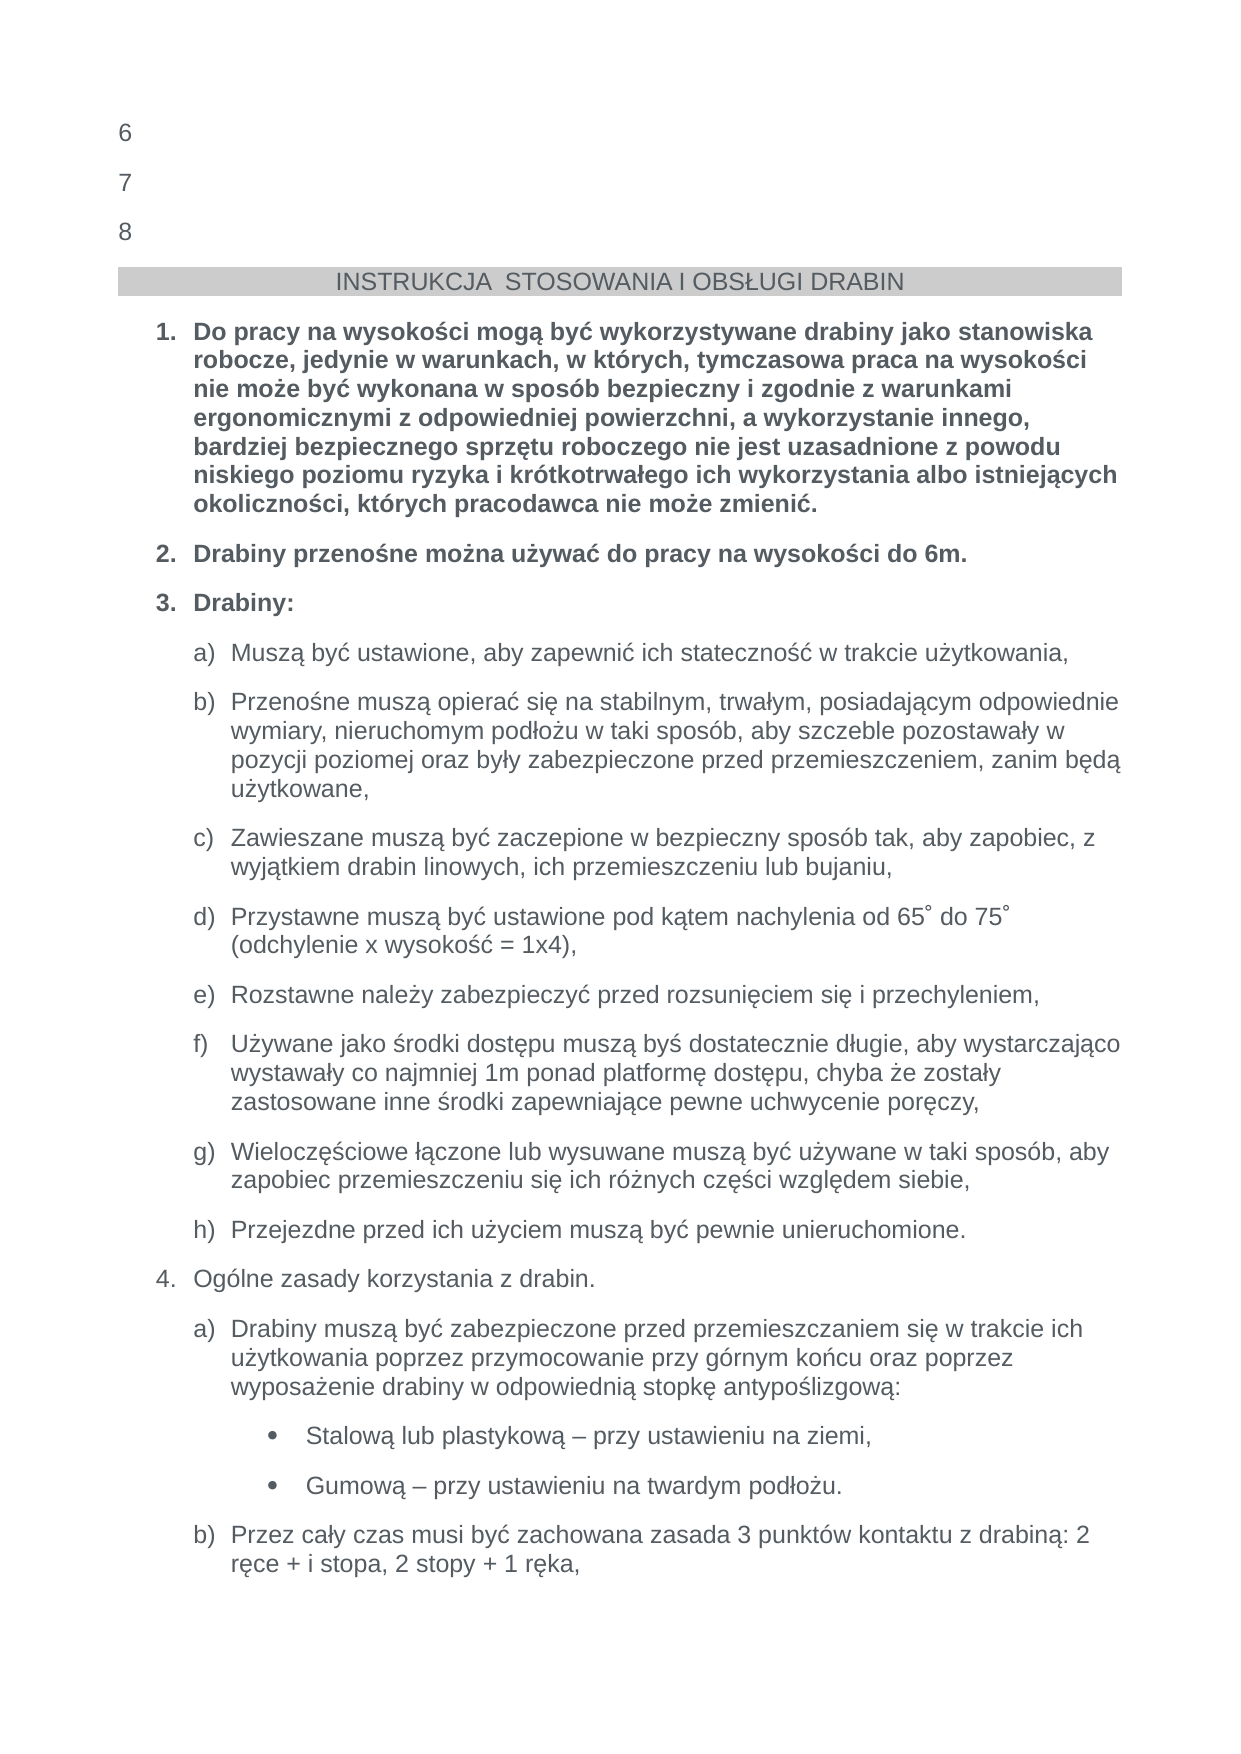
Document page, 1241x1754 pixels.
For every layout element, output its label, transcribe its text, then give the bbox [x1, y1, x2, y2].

text 7 [118, 168, 1122, 196]
list Stalową lub plastykową – przy ustawieniu na ziemi, [268, 1421, 1122, 1450]
text 6 [118, 118, 1122, 147]
list Wieloczęściowe łączone lub wysuwane muszą być używane w taki sposób, aby zapobiec przemieszczeniu się ich różnych części względem siebie, [193, 1136, 1122, 1194]
list Przez cały czas musi być zachowana zasada 3 punktów kontaktu z drabiną: 2 ręce + i stopa, 2 stopy + 1 ręka, [193, 1520, 1122, 1578]
list Drabiny muszą być zabezpieczone przed przemieszczaniem się w trakcie ich użytkowania poprzez przymocowanie przy górnym końcu oraz poprzez wyposażenie drabiny w odpowiednią stopkę antypoślizgową: [193, 1314, 1122, 1400]
list Zawieszane muszą być zaczepione w bezpieczny sposób tak, aby zapobiec, z wyjątkiem drabin linowych, ich przemieszczeniu lub bujaniu, [193, 823, 1122, 881]
text 8 [118, 217, 1122, 246]
text INSTRUKCJA STOSOWANIA I OBSŁUGI DRABIN [118, 267, 1122, 296]
list Muszą być ustawione, aby zapewnić ich stateczność w trakcie użytkowania, [193, 638, 1122, 666]
list Ogólne zasady korzystania z drabin. [156, 1264, 1122, 1293]
list Używane jako środki dostępu muszą byś dostatecznie długie, aby wystarczająco wystawały co najmniej 1m ponad platformę dostępu, chyba że zostały zastosowane inne środki zapewniające pewne uchwycenie poręczy, [193, 1029, 1122, 1116]
list Rozstawne należy zabezpieczyć przed rozsunięciem się i przechyleniem, [193, 980, 1122, 1008]
list Przystawne muszą być ustawione pod kątem nachylenia od 65˚ do 75˚ (odchylenie x wysokość = 1x4), [193, 901, 1122, 959]
list Gumową – przy ustawieniu na twardym podłożu. [268, 1471, 1122, 1499]
list Przejezdne przed ich użyciem muszą być pewnie unieruchomione. [193, 1215, 1122, 1243]
list Drabiny: [156, 588, 1122, 617]
list Przenośne muszą opierać się na stabilnym, trwałym, posiadającym odpowiednie wymiary, nieruchomym podłożu w taki sposób, aby szczeble pozostawały w pozycji poziomej oraz były zabezpieczone przed przemieszczeniem, zanim będą użytkowane, [193, 687, 1122, 802]
list Do pracy na wysokości mogą być wykorzystywane drabiny jako stanowiska robocze, jedynie w warunkach, w których, tymczasowa praca na wysokości nie może być wykonana w sposób bezpieczny i zgodnie z warunkami ergonomicznymi z odpowiedniej powierzchni, a wykorzystanie innego, bardziej bezpiecznego sprzętu roboczego nie jest uzasadnione z powodu niskiego poziomu ryzyka i krótkotrwałego ich wykorzystania albo istniejących okoliczności, których pracodawca nie może zmienić. [156, 316, 1122, 518]
list Drabiny przenośne można używać do pracy na wysokości do 6m. [156, 538, 1122, 567]
